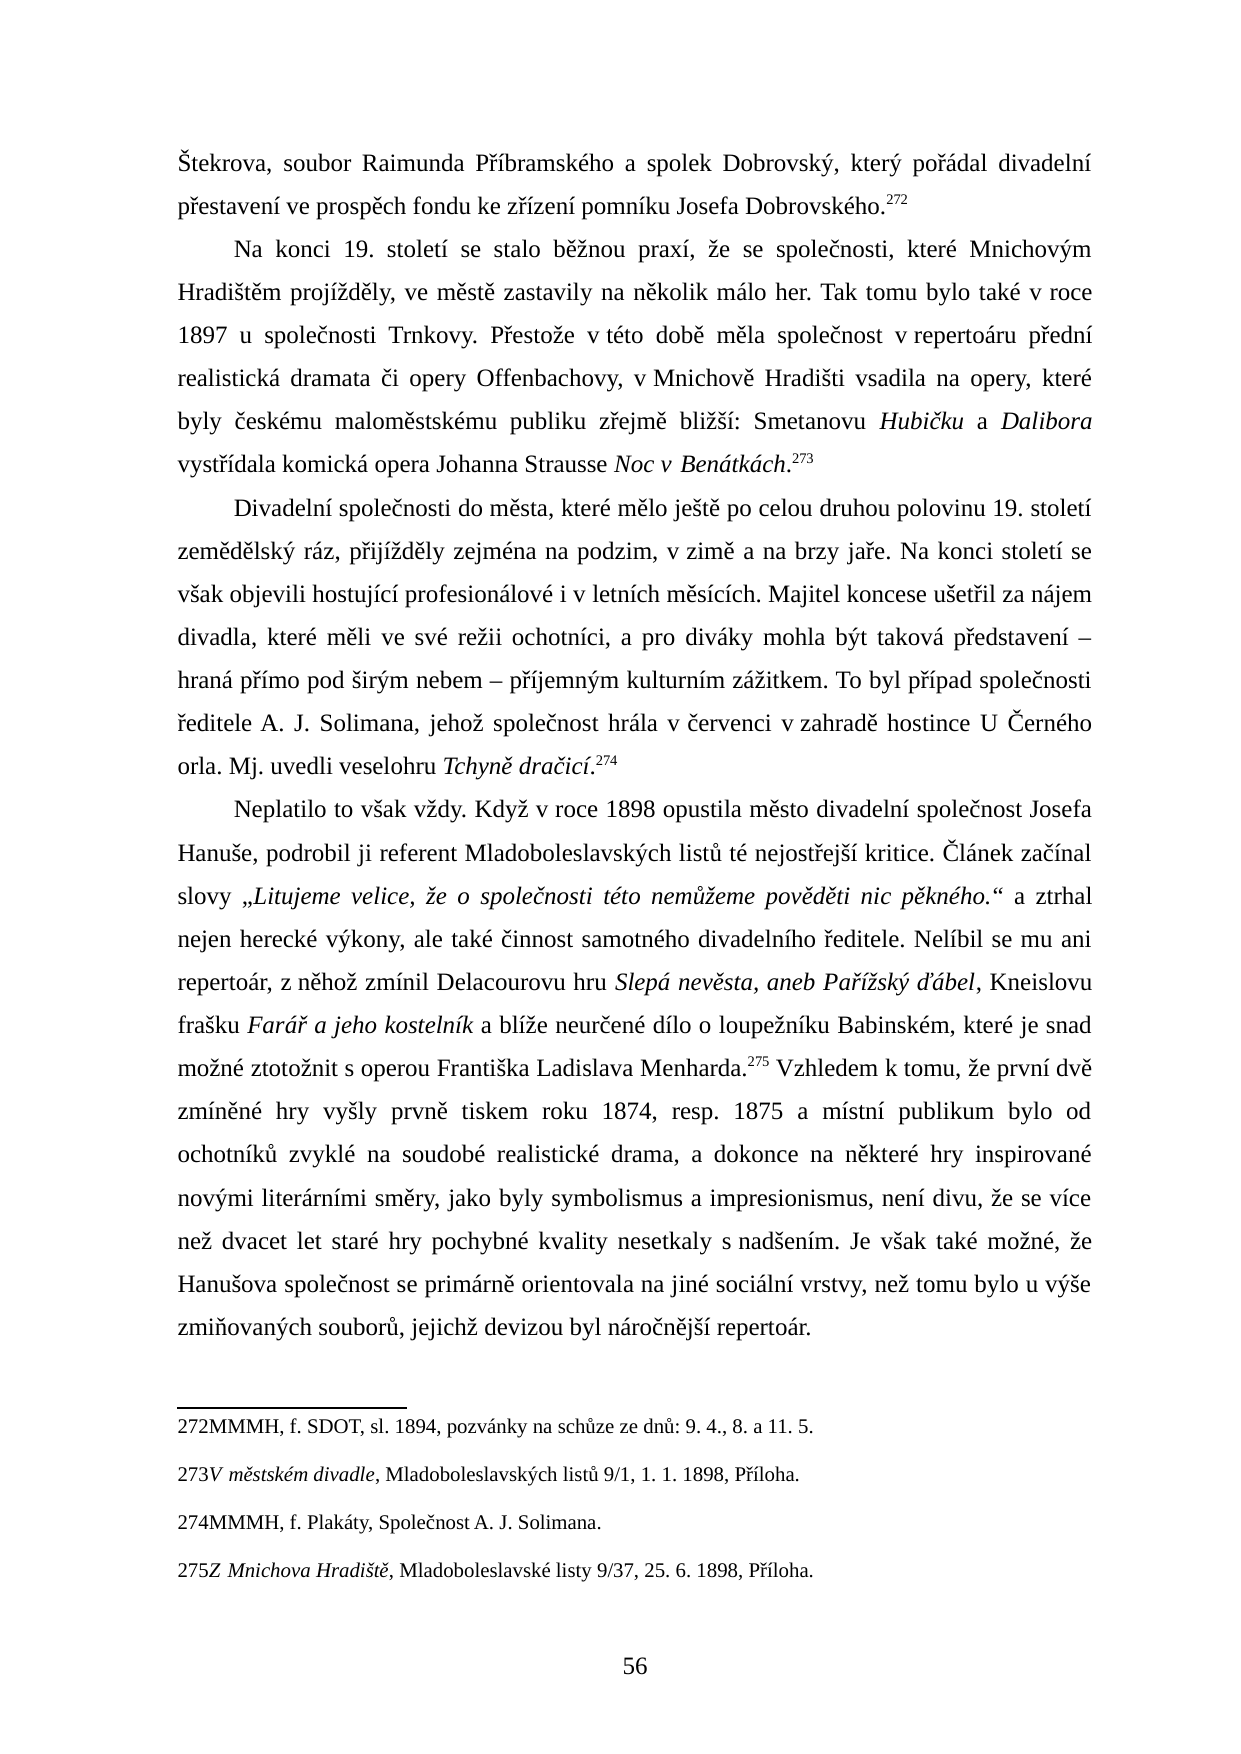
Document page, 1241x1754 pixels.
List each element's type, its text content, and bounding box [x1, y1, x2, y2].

text MMMH, f. SDOT, sl. 1894, pozvánky na schůze ze dnů: 9. 4., 8. a 11. 5. [177, 1414, 1092, 1438]
text Štekrova, soubor Raimunda Příbramského a spolek Dobrovský, který pořádal divadelní přestavení ve prospěch fondu ke zřízení pomníku Josefa Dobrovského. [177, 148, 1092, 219]
text Neplatilo to však vždy. Když v roce 1898 opustila město divadelní společnost Josefa Hanuše, podrobil ji referent Mladoboleslavských listů té nejostřejší kritice. Článek začínal slovy „Litujeme velice, že o společnosti této nemůžeme pověděti nic pěkného.“ a ztrhal nejen herecké výkony, ale také činnost samotného divadelního ředitele. Nelíbil se mu ani repertoár, z něhož zmínil Delacourovu hru Slepá nevěsta, aneb Pařížský ďábel, Kneislovu frašku Farář a jeho kostelník a blíže neurčené dílo o loupežníku Babinském, které je snad možné ztotožnit s operou Františka Ladislava Menharda. Vzhledem k tomu, že první dvě zmíněné hry vyšly prvně tiskem roku 1874, resp. 1875 a místní publikum bylo od ochotníků zvyklé na soudobé realistické drama, a dokonce na některé hry inspirované novými literárními směry, jako byly symbolismus a impresionismus, není divu, že se více než dvacet let staré hry pochybné kvality nesetkaly s nadšením. Je však také možné, že Hanušova společnost se primárně orientovala na jiné sociální vrstvy, než tomu bylo u výše zmiňovaných souborů, jejichž devizou byl náročnější repertoár. [177, 794, 1092, 1341]
text V městském divadle, Mladoboleslavských listů 9/1, 1. 1. 1898, Příloha. [177, 1462, 1092, 1486]
text Divadelní společnosti do města, které mělo ještě po celou druhou polovinu 19. století zemědělský ráz, přijížděly zejména na podzim, v zimě a na brzy jaře. Na konci století se však objevili hostující profesionálové i v letních měsících. Majitel koncese ušetřil za nájem divadla, které měli ve své režii ochotníci, a pro diváky mohla být taková představení – hraná přímo pod širým nebem – příjemným kulturním zážitkem. To byl případ společnosti ředitele A. J. Solimana, jehož společnost hrála v červenci v zahradě hostince U Černého orla. Mj. uvedli veselohru Tchyně dračicí. [177, 493, 1092, 780]
text Na konci 19. století se stalo běžnou praxí, že se společnosti, které Mnichovým Hradištěm projížděly, ve městě zastavily na několik málo her. Tak tomu bylo také v roce 1897 u společnosti Trnkovy. Přestože v této době měla společnost v repertoáru přední realistická dramata či opery Offenbachovy, v Mnichově Hradišti vsadila na opery, které byly českému maloměstskému publiku zřejmě bližší: Smetanovu Hubičku a Dalibora vystřídala komická opera Johanna Strausse Noc v Benátkách. [177, 234, 1092, 478]
text Z Mnichova Hradiště, Mladoboleslavské listy 9/37, 25. 6. 1898, Příloha. [177, 1558, 1092, 1582]
text MMMH, f. Plakáty, Společnost A. J. Solimana. [177, 1510, 1092, 1534]
